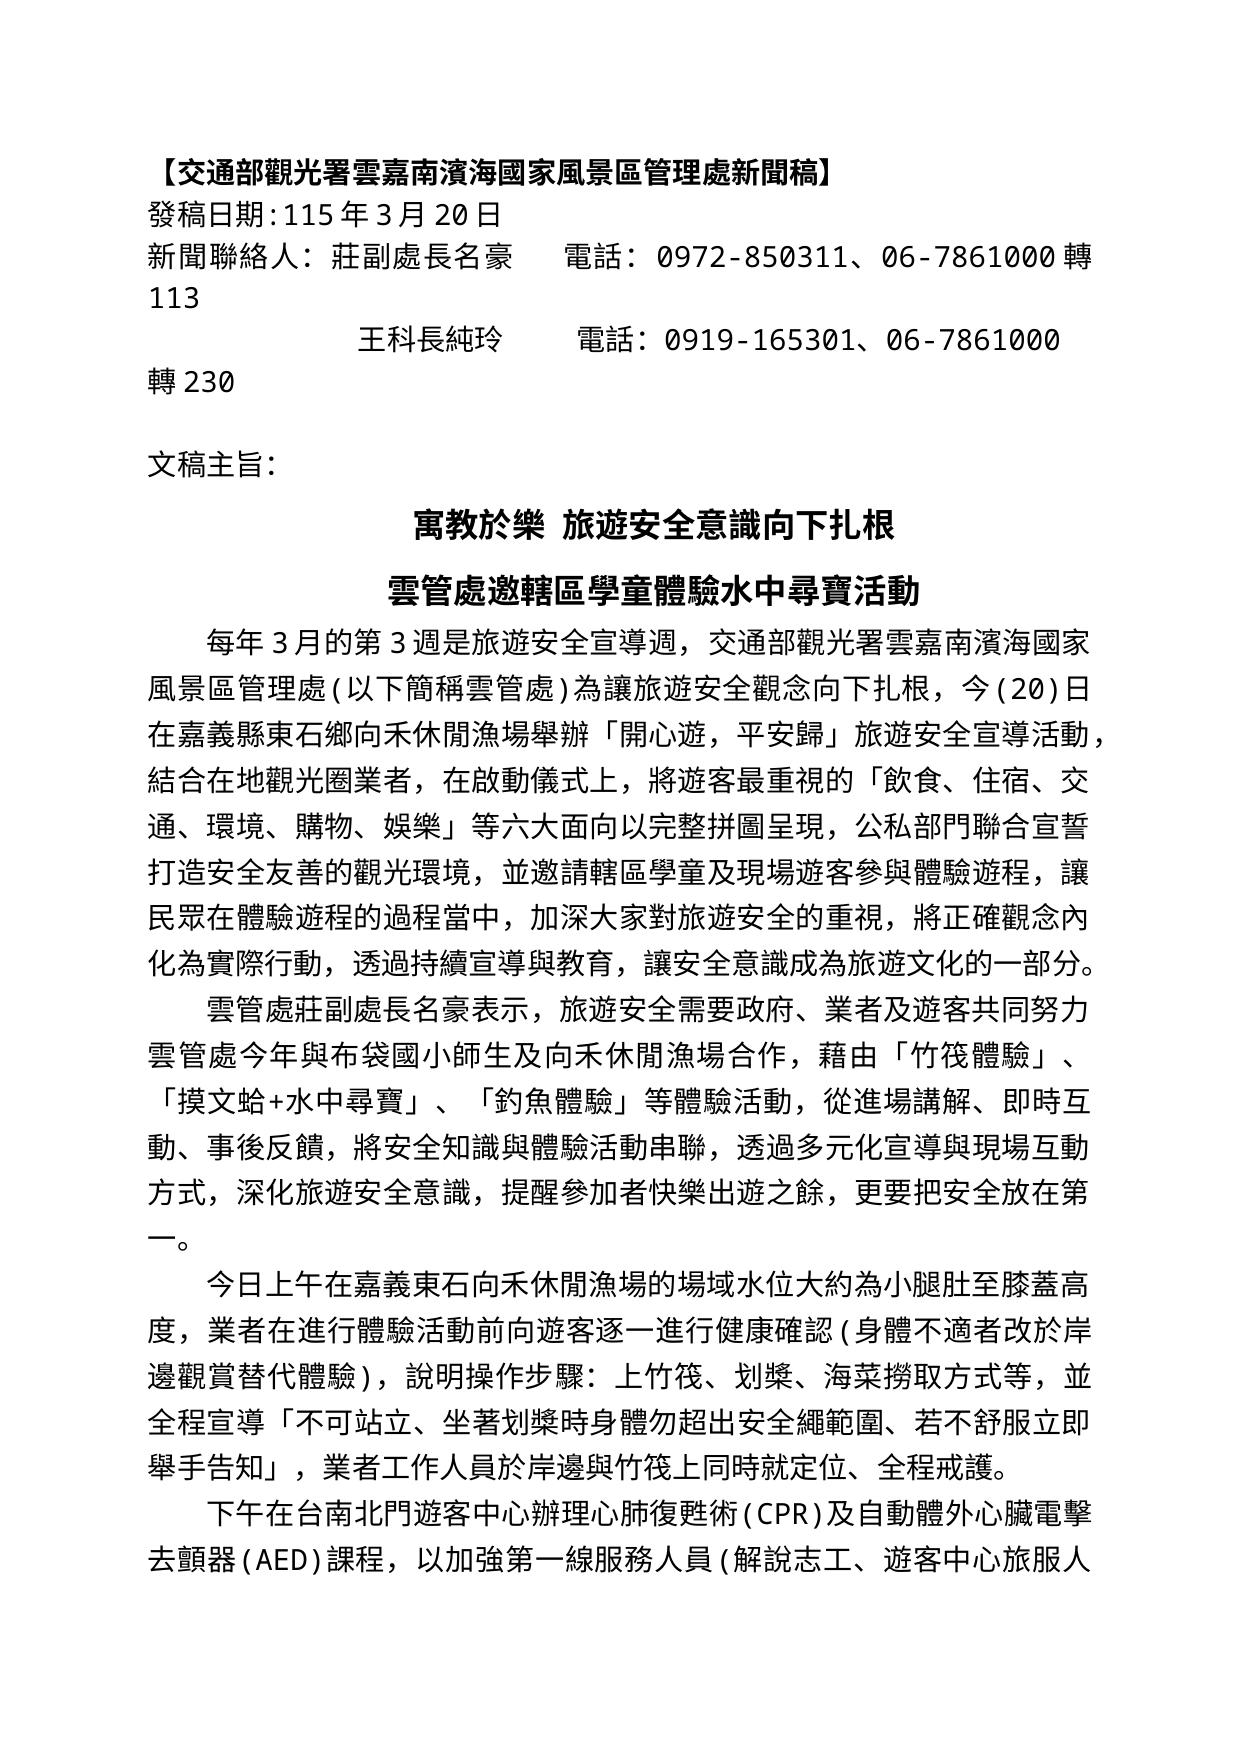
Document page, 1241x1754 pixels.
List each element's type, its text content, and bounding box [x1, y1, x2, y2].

text 文稿主旨： [148, 442, 1092, 484]
text 王科長純玲 電話：0919-165301、06-7861000轉230 [148, 317, 1092, 401]
text 下午在台南北門遊客中心辦理心肺復甦術(CPR)及自動體外心臟電擊去顫器(AED)課程，以加強第一線服務人員(解說志工、遊客中心旅服人 [148, 1488, 1092, 1580]
text 雲管處邀轄區學童體驗水中尋寶活動 [148, 551, 1092, 617]
text 【交通部觀光署雲嘉南濱海國家風景區管理處新聞稿】 [148, 150, 1092, 192]
text 雲管處莊副處長名豪表示，旅遊安全需要政府、業者及遊客共同努力。雲管處今年與布袋國小師生及向禾休閒漁場合作，藉由「竹筏體驗」、「摸文蛤+水中尋寶」、「釣魚體驗」等體驗活動，從進場講解、即時互動、事後反饋，將安全知識與體驗活動串聯，透過多元化宣導與現場互動方式，深化旅遊安全意識，提醒參加者快樂出遊之餘，更要把安全放在第一。 [148, 984, 1092, 1259]
text 發稿日期:115年3月20日 [148, 192, 1092, 234]
text 寓教於樂 旅遊安全意識向下扎根 [148, 484, 1092, 551]
text 每年3月的第3週是旅遊安全宣導週，交通部觀光署雲嘉南濱海國家風景區管理處(以下簡稱雲管處)為讓旅遊安全觀念向下扎根，今(20)日在嘉義縣東石鄉向禾休閒漁場舉辦「開心遊，平安歸」旅遊安全宣導活動，結合在地觀光圈業者，在啟動儀式上，將遊客最重視的「飲食、住宿、交通、環境、購物、娛樂」等六大面向以完整拼圖呈現，公私部門聯合宣誓打造安全友善的觀光環境，並邀請轄區學童及現場遊客參與體驗遊程，讓民眾在體驗遊程的過程當中，加深大家對旅遊安全的重視，將正確觀念內化為實際行動，透過持續宣導與教育，讓安全意識成為旅遊文化的一部分。 [148, 617, 1092, 984]
text 今日上午在嘉義東石向禾休閒漁場的場域水位大約為小腿肚至膝蓋高度，業者在進行體驗活動前向遊客逐一進行健康確認(身體不適者改於岸邊觀賞替代體驗)，說明操作步驟：上竹筏、划槳、海菜撈取方式等，並全程宣導「不可站立、坐著划槳時身體勿超出安全繩範圍、若不舒服立即舉手告知」，業者工作人員於岸邊與竹筏上同時就定位、全程戒護。 [148, 1259, 1092, 1488]
text 新聞聯絡人：莊副處長名豪 電話：0972-850311、06-7861000轉113 [148, 234, 1092, 317]
